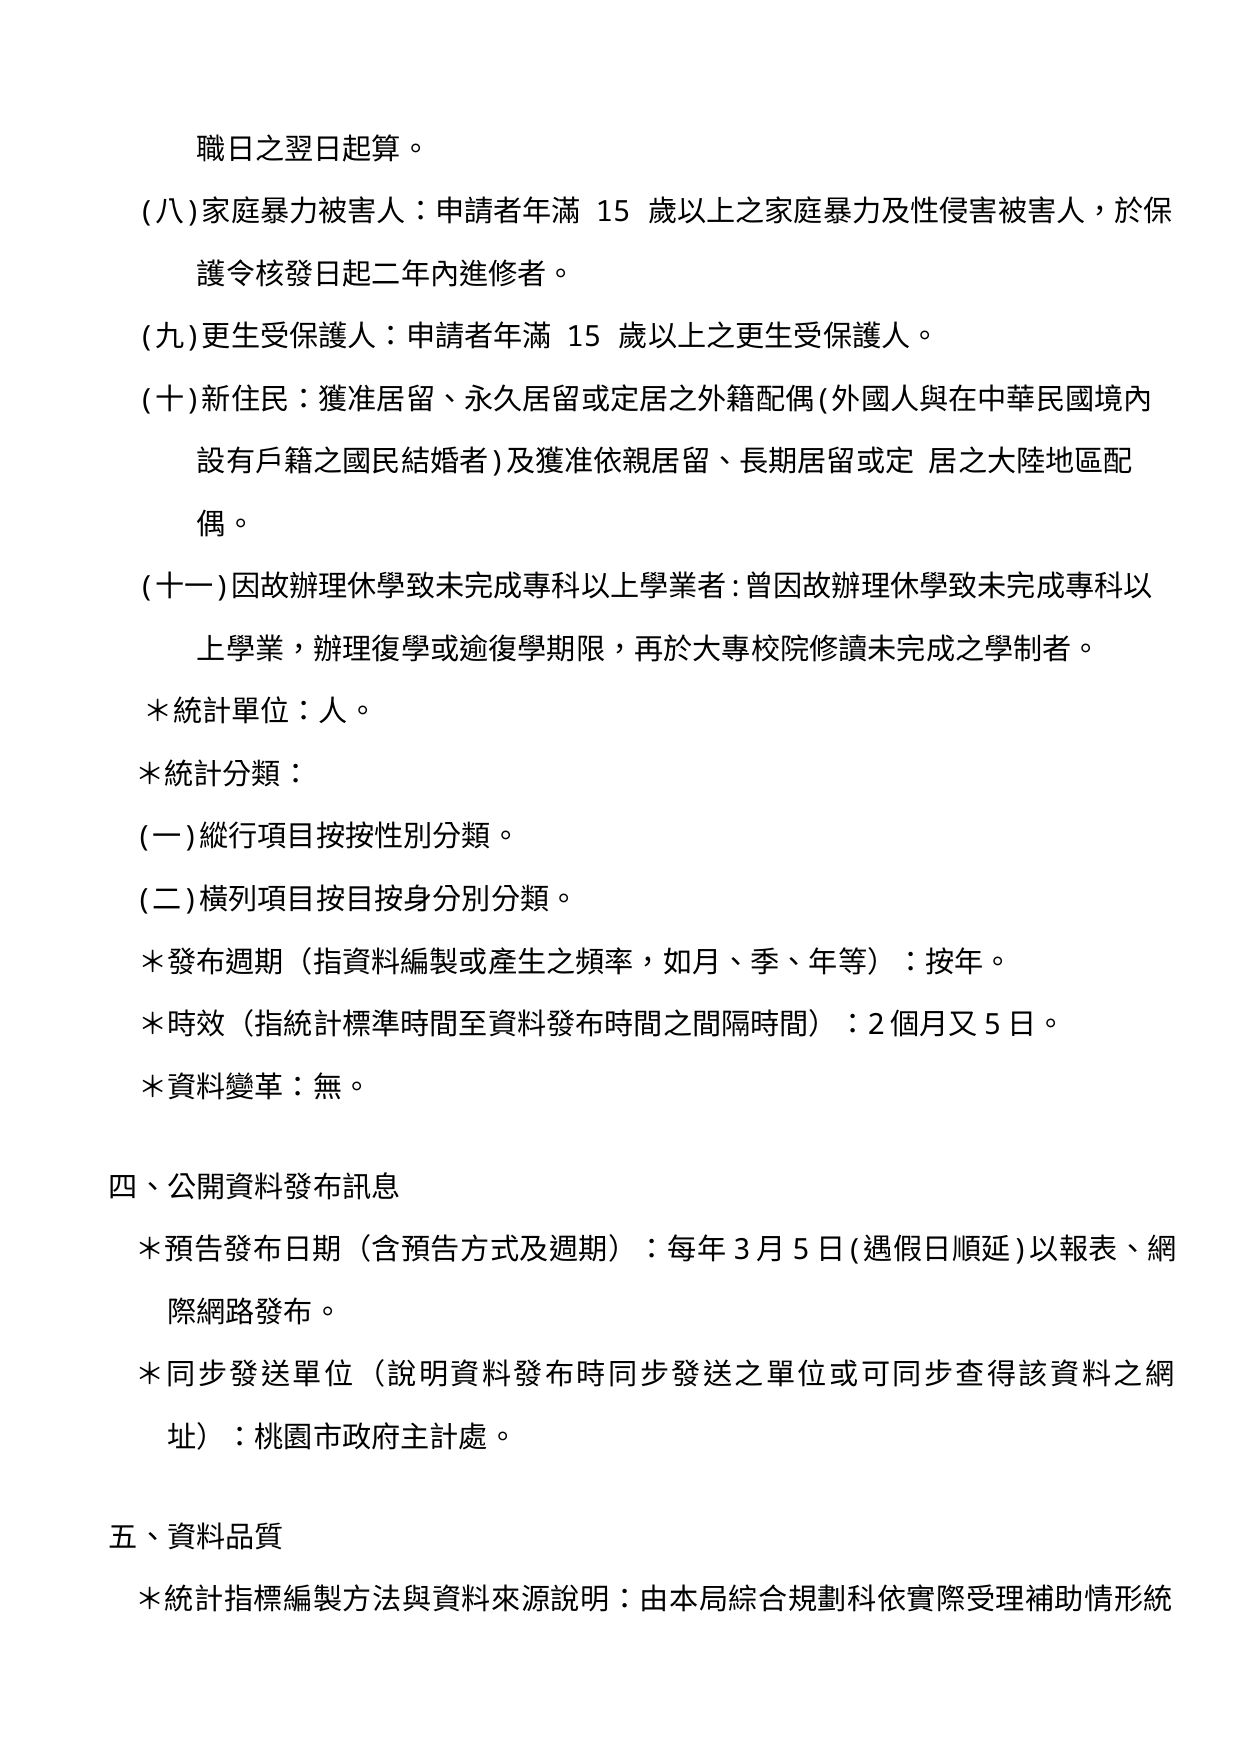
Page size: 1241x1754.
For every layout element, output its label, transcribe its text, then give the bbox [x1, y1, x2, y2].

table_header 職日之翌日起算。 (八)家庭暴力被害人：申請者年滿 15 歲以上之家庭暴力及性侵害被害人，於保護令核發日起二年內進修者。 (九)更生受保護人：申請者年滿 15 歲以上之更生受保護人。 (十)新住民：獲准居留、永久居留或定居之外籍配偶(外國人與在中華民國境內設有戶籍之國民結婚者)及獲准依親居留、長期居留或定 居之大陸地區配偶。 (十一)因故辦理休學致未完成專科以上學業者:曾因故辦理休學致未完成專科以上學業，辦理復學或逾復學期限，再於大專校院修讀未完成之學制者。 ＊統計單位：人。 ＊統計分類： (一)縱行項目按按性別分類。 (二)橫列項目按目按身分別分類。 ＊發布週期（指資料編製或產生之頻率，如月、季、年等）：按年。 ＊時效（指統計標準時間至資料發布時間之間隔時間）：2個月又5日。 ＊資料變革：無。 四、公開資料發布訊息 ＊預告發布日期（含預告方式及週期）：每年3月5日(遇假日順延)以報表、網際網路發布。 ＊同步發送單位（說明資料發布時同步發送之單位或可同步查得該資料之網址）：桃園市政府主計處。 五、資料品質 ＊統計指標編製方法與資料來源說明：由本局綜合規劃科依實際受理補助情形統 [98, 105, 1188, 1618]
